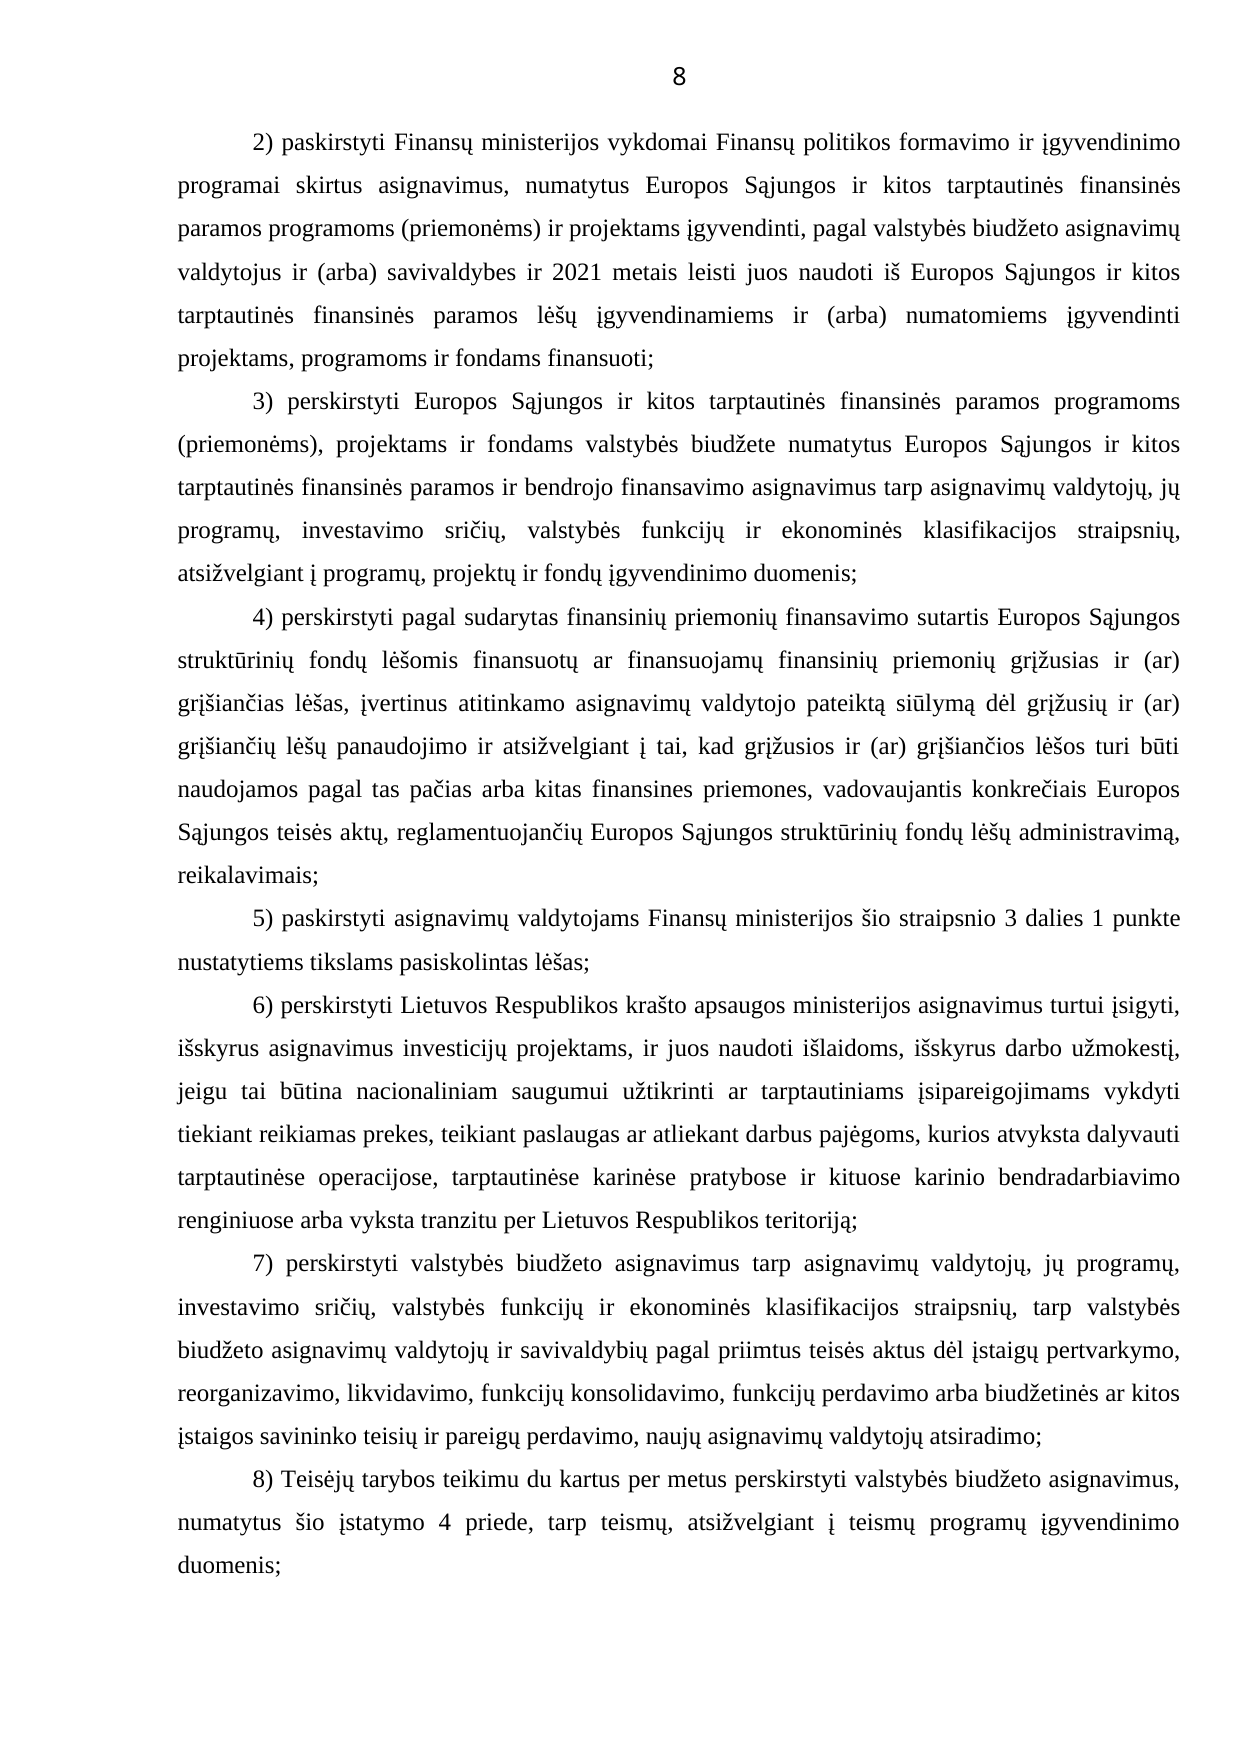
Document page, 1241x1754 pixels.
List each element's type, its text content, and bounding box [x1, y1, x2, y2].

text 4) perskirstyti pagal sudarytas finansinių priemonių finansavimo sutartis Europos Sąjungos struktūrinių fondų lėšomis finansuotų ar finansuojamų finansinių priemonių grįžusias ir (ar) grįšiančias lėšas, įvertinus atitinkamo asignavimų valdytojo pateiktą siūlymą dėl grįžusių ir (ar) grįšiančių lėšų panaudojimo ir atsižvelgiant į tai, kad grįžusios ir (ar) grįšiančios lėšos turi būti naudojamos pagal tas pačias arba kitas finansines priemones, vadovaujantis konkrečiais Europos Sąjungos teisės aktų, reglamentuojančių Europos Sąjungos struktūrinių fondų lėšų administravimą, reikalavimais; [177, 602, 1181, 889]
text 5) paskirstyti asignavimų valdytojams Finansų ministerijos šio straipsnio 3 dalies 1 punkte nustatytiems tikslams pasiskolintas lėšas; [177, 903, 1181, 975]
text 6) perskirstyti Lietuvos Respublikos krašto apsaugos ministerijos asignavimus turtui įsigyti, išskyrus asignavimus investicijų projektams, ir juos naudoti išlaidoms, išskyrus darbo užmokestį, jeigu tai būtina nacionaliniam saugumui užtikrinti ar tarptautiniams įsipareigojimams vykdyti tiekiant reikiamas prekes, teikiant paslaugas ar atliekant darbus pajėgoms, kurios atvyksta dalyvauti tarptautinėse operacijose, tarptautinėse karinėse pratybose ir kituose karinio bendradarbiavimo renginiuose arba vyksta tranzitu per Lietuvos Respublikos teritoriją; [177, 990, 1181, 1234]
text 3) perskirstyti Europos Sąjungos ir kitos tarptautinės finansinės paramos programoms (priemonėms), projektams ir fondams valstybės biudžete numatytus Europos Sąjungos ir kitos tarptautinės finansinės paramos ir bendrojo finansavimo asignavimus tarp asignavimų valdytojų, jų programų, investavimo sričių, valstybės funkcijų ir ekonominės klasifikacijos straipsnių, atsižvelgiant į programų, projektų ir fondų įgyvendinimo duomenis; [177, 386, 1181, 587]
text 2) paskirstyti Finansų ministerijos vykdomai Finansų politikos formavimo ir įgyvendinimo programai skirtus asignavimus, numatytus Europos Sąjungos ir kitos tarptautinės finansinės paramos programoms (priemonėms) ir projektams įgyvendinti, pagal valstybės biudžeto asignavimų valdytojus ir (arba) savivaldybes ir 2021 metais leisti juos naudoti iš Europos Sąjungos ir kitos tarptautinės finansinės paramos lėšų įgyvendinamiems ir (arba) numatomiems įgyvendinti projektams, programoms ir fondams finansuoti; [177, 127, 1181, 372]
text 8) Teisėjų tarybos teikimu du kartus per metus perskirstyti valstybės biudžeto asignavimus, numatytus šio įstatymo 4 priede, tarp teismų, atsižvelgiant į teismų programų įgyvendinimo duomenis; [177, 1464, 1181, 1579]
text 7) perskirstyti valstybės biudžeto asignavimus tarp asignavimų valdytojų, jų programų, investavimo sričių, valstybės funkcijų ir ekonominės klasifikacijos straipsnių, tarp valstybės biudžeto asignavimų valdytojų ir savivaldybių pagal priimtus teisės aktus dėl įstaigų pertvarkymo, reorganizavimo, likvidavimo, funkcijų konsolidavimo, funkcijų perdavimo arba biudžetinės ar kitos įstaigos savininko teisių ir pareigų perdavimo, naujų asignavimų valdytojų atsiradimo; [177, 1248, 1181, 1450]
